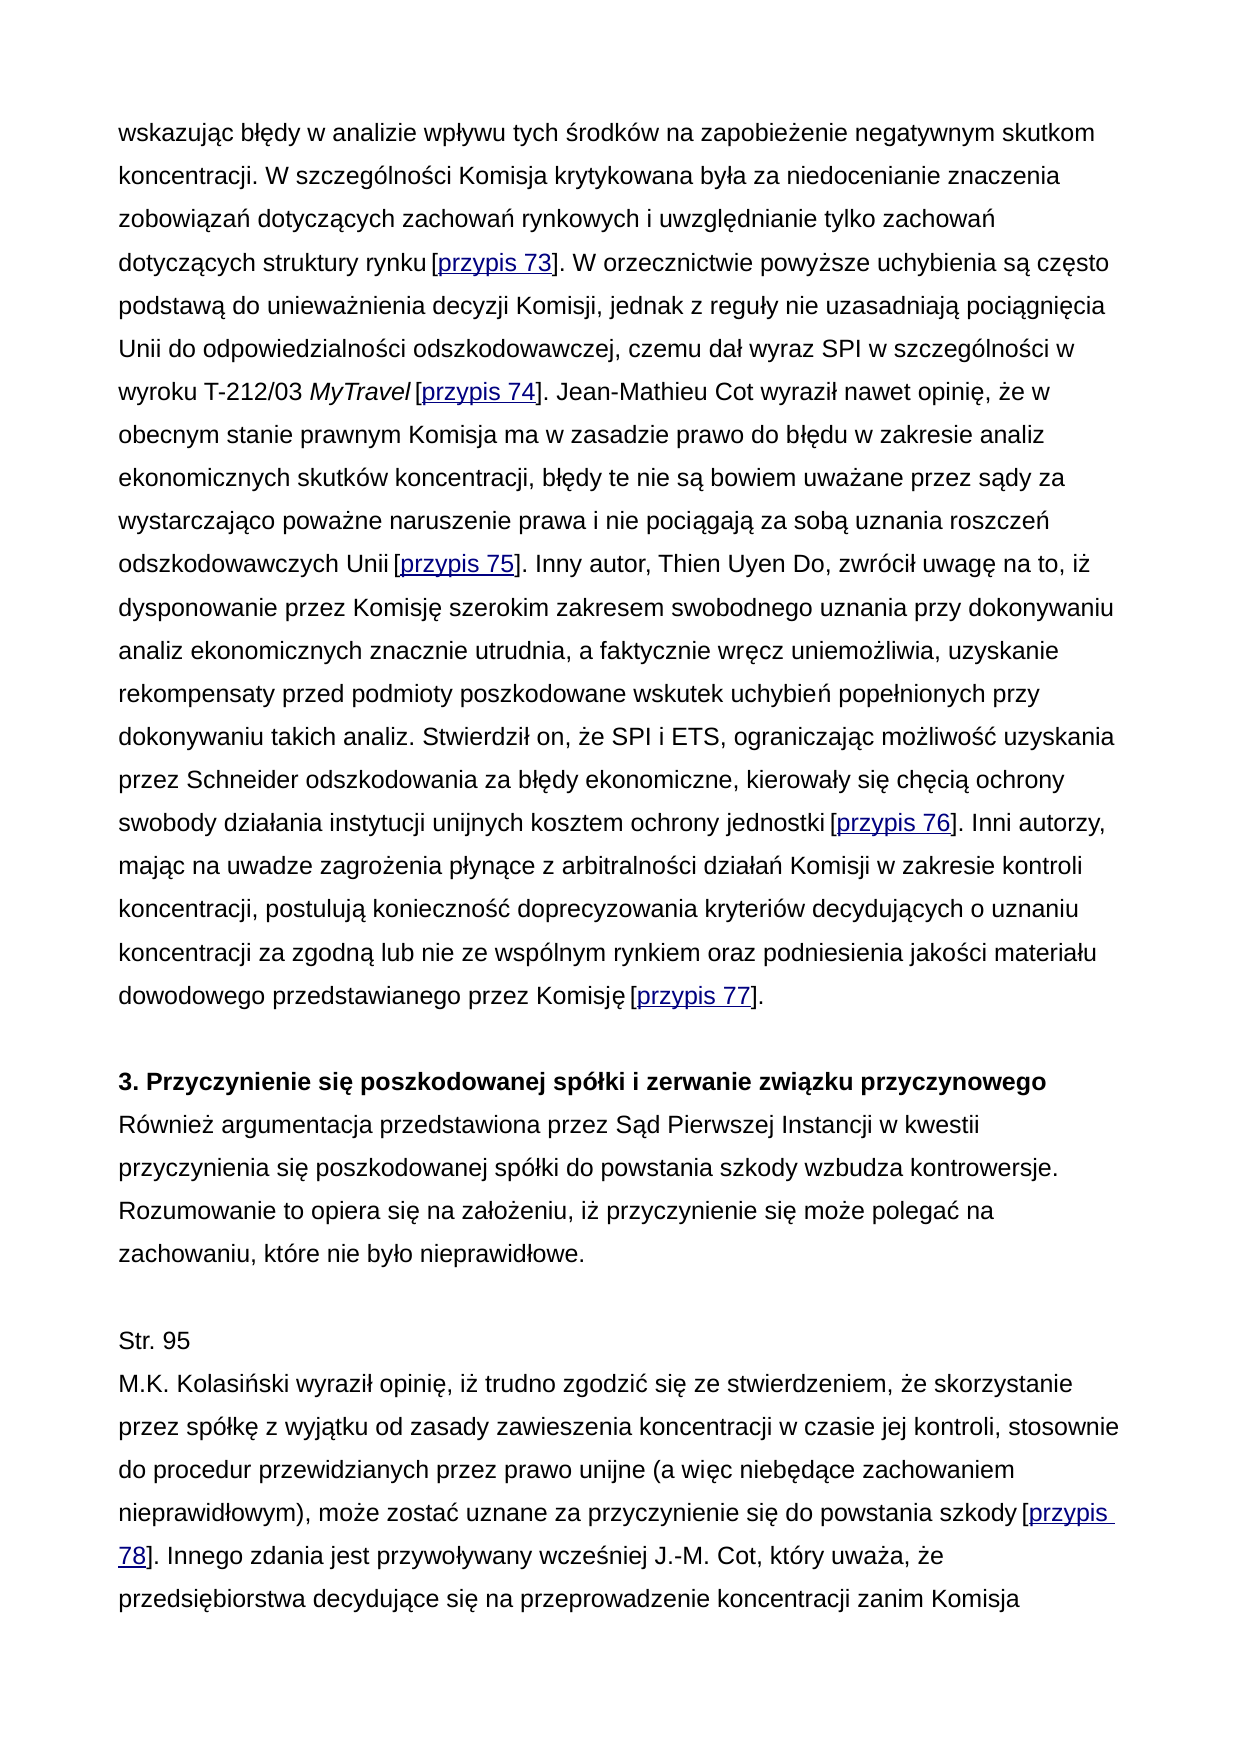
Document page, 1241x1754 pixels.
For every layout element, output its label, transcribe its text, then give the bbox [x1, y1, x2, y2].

text Str. 95 [118, 1326, 1122, 1354]
subtitle 3. Przyczynienie się poszkodowanej spółki i zerwanie związku przyczynowego [118, 1067, 1122, 1096]
text wskazując błędy w analizie wpływu tych środków na zapobieżenie negatywnym skutkom koncentracji. W szczególności Komisja krytykowana była za niedocenianie znaczenia zobowiązań dotyczących zachowań rynkowych i uwzględnianie tylko zachowań dotyczących struktury rynku [przypis 73]. W orzecznictwie powyższe uchybienia są często podstawą do unieważnienia decyzji Komisji, jednak z reguły nie uzasadniają pociągnięcia Unii do odpowiedzialności odszkodowawczej, czemu dał wyraz SPI w szczególności w wyroku T-212/03 MyTravel [przypis 74]. Jean-Mathieu Cot wyraził nawet opinię, że w obecnym stanie prawnym Komisja ma w zasadzie prawo do błędu w zakresie analiz ekonomicznych skutków koncentracji, błędy te nie są bowiem uważane przez sądy za wystarczająco poważne naruszenie prawa i nie pociągają za sobą uznania roszczeń odszkodowawczych Unii [przypis 75]. Inny autor, Thien Uyen Do, zwrócił uwagę na to, iż dysponowanie przez Komisję szerokim zakresem swobodnego uznania przy dokonywaniu analiz ekonomicznych znacznie utrudnia, a faktycznie wręcz uniemożliwia, uzyskanie rekompensaty przed podmioty poszkodowane wskutek uchybień popełnionych przy dokonywaniu takich analiz. Stwierdził on, że SPI i ETS, ograniczając możliwość uzyskania przez Schneider odszkodowania za błędy ekonomiczne, kierowały się chęcią ochrony swobody działania instytucji unijnych kosztem ochrony jednostki [przypis 76]. Inni autorzy, mając na uwadze zagrożenia płynące z arbitralności działań Komisji w zakresie kontroli koncentracji, postulują konieczność doprecyzowania kryteriów decydujących o uznaniu koncentracji za zgodną lub nie ze wspólnym rynkiem oraz podniesienia jakości materiału dowodowego przedstawianego przez Komisję [przypis 77]. [118, 118, 1122, 1009]
text Również argumentacja przedstawiona przez Sąd Pierwszej Instancji w kwestii przyczynienia się poszkodowanej spółki do powstania szkody wzbudza kontrowersje. Rozumowanie to opiera się na założeniu, iż przyczynienie się może polegać na zachowaniu, które nie było nieprawidłowe. [118, 1110, 1122, 1268]
text M.K. Kolasiński wyraził opinię, iż trudno zgodzić się ze stwierdzeniem, że skorzystanie przez spółkę z wyjątku od zasady zawieszenia koncentracji w czasie jej kontroli, stosownie do procedur przewidzianych przez prawo unijne (a więc niebędące zachowaniem nieprawidłowym), może zostać uznane za przyczynienie się do powstania szkody [przypis 78]. Innego zdania jest przywoływany wcześniej J.-M. Cot, który uważa, że przedsiębiorstwa decydujące się na przeprowadzenie koncentracji zanim Komisja [118, 1369, 1122, 1613]
